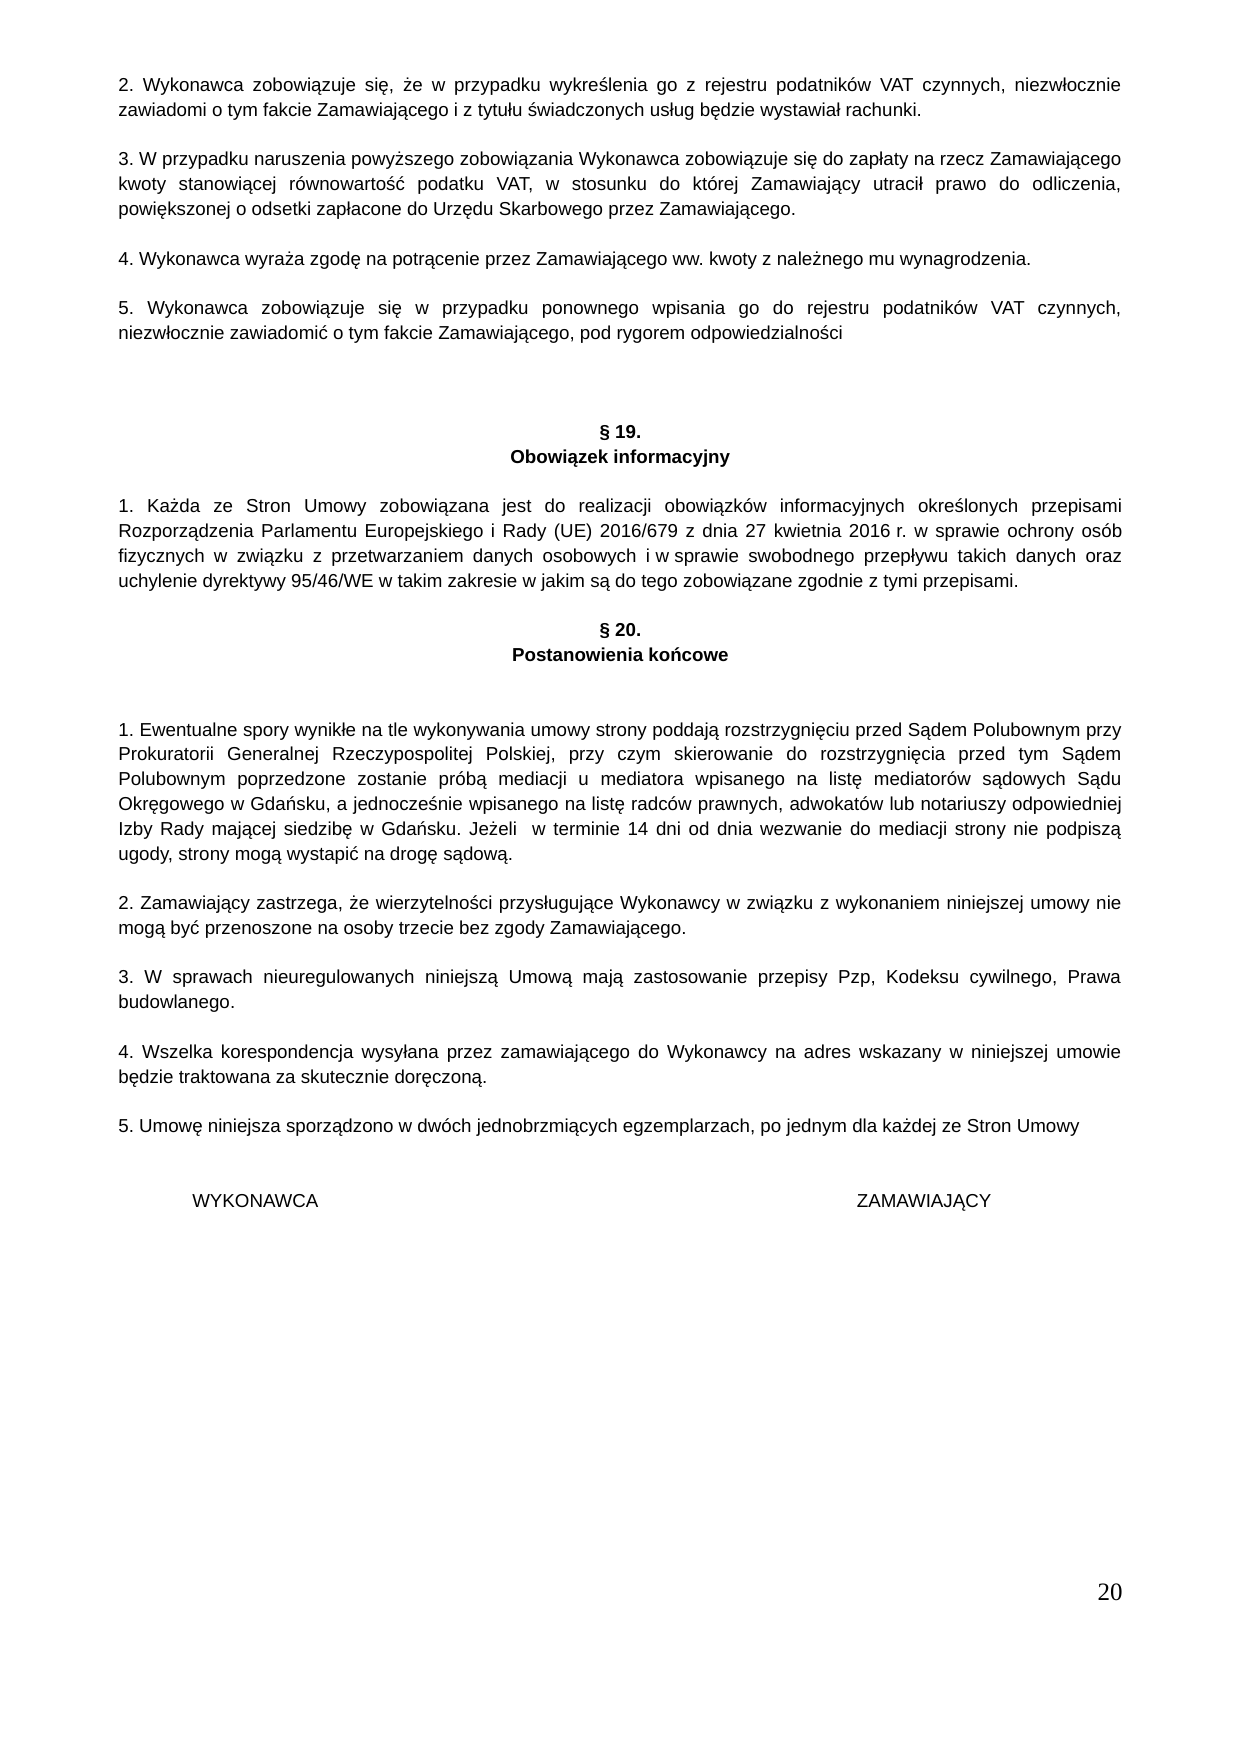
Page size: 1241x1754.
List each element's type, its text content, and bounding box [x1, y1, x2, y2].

text 2. Wykonawca zobowiązuje się, że w przypadku wykreślenia go z rejestru podatników VAT czynnych, niezwłocznie zawiadomi o tym fakcie Zamawiającego i z tytułu świadczonych usług będzie wystawiał rachunki. [118, 74, 1122, 120]
text 3. W przypadku naruszenia powyższego zobowiązania Wykonawca zobowiązuje się do zapłaty na rzecz Zamawiającego kwoty stanowiącej równowartość podatku VAT, w stosunku do której Zamawiający utracił prawo do odliczenia, powiększonej o odsetki zapłacone do Urzędu Skarbowego przez Zamawiającego. [118, 148, 1122, 219]
text Obowiązek informacyjny [118, 446, 1122, 467]
text 4. Wszelka korespondencja wysyłana przez zamawiającego do Wykonawcy na adres wskazany w niniejszej umowie będzie traktowana za skutecznie doręczoną. [118, 1041, 1122, 1087]
text 5. Wykonawca zobowiązuje się w przypadku ponownego wpisania go do rejestru podatników VAT czynnych, niezwłocznie zawiadomić o tym fakcie Zamawiającego, pod rygorem odpowiedzialności [118, 297, 1122, 343]
text Postanowienia końcowe [118, 644, 1122, 666]
text WYKONAWCA ZAMAWIAJĄCY [118, 1189, 1122, 1211]
text 4. Wykonawca wyraża zgodę na potrącenie przez Zamawiającego ww. kwoty z należnego mu wynagrodzenia. [118, 247, 1122, 269]
text 5. Umowę niniejsza sporządzono w dwóch jednobrzmiących egzemplarzach, po jednym dla każdej ze Stron Umowy [118, 1115, 1122, 1137]
text 1. Każda ze Stron Umowy zobowiązana jest do realizacji obowiązków informacyjnych określonych przepisami Rozporządzenia Parlamentu Europejskiego i Rady (UE) 2016/679 z dnia 27 kwietnia 2016 r. w sprawie ochrony osób fizycznych w związku z przetwarzaniem danych osobowych i w sprawie swobodnego przepływu takich danych oraz uchylenie dyrektywy 95/46/WE w takim zakresie w jakim są do tego zobowiązane zgodnie z tymi przepisami. [118, 495, 1122, 591]
text § 19. [118, 421, 1122, 442]
text § 20. [118, 619, 1122, 641]
text 3. W sprawach nieuregulowanych niniejszą Umową mają zastosowanie przepisy Pzp, Kodeksu cywilnego, Prawa budowlanego. [118, 966, 1122, 1013]
text 2. Zamawiający zastrzega, że wierzytelności przysługujące Wykonawcy w związku z wykonaniem niniejszej umowy nie mogą być przenoszone na osoby trzecie bez zgody Zamawiającego. [118, 892, 1122, 938]
text 1. Ewentualne spory wynikłe na tle wykonywania umowy strony poddają rozstrzygnięciu przed Sądem Polubownym przy Prokuratorii Generalnej Rzeczypospolitej Polskiej, przy czym skierowanie do rozstrzygnięcia przed tym Sądem Polubownym poprzedzone zostanie próbą mediacji u mediatora wpisanego na listę mediatorów sądowych Sądu Okręgowego w Gdańsku, a jednocześnie wpisanego na listę radców prawnych, adwokatów lub notariuszy odpowiedniej Izby Rady mającej siedzibę w Gdańsku. Jeżeli w terminie 14 dni od dnia wezwanie do mediacji strony nie podpiszą ugody, strony mogą wystapić na drogę sądową. [118, 718, 1122, 864]
